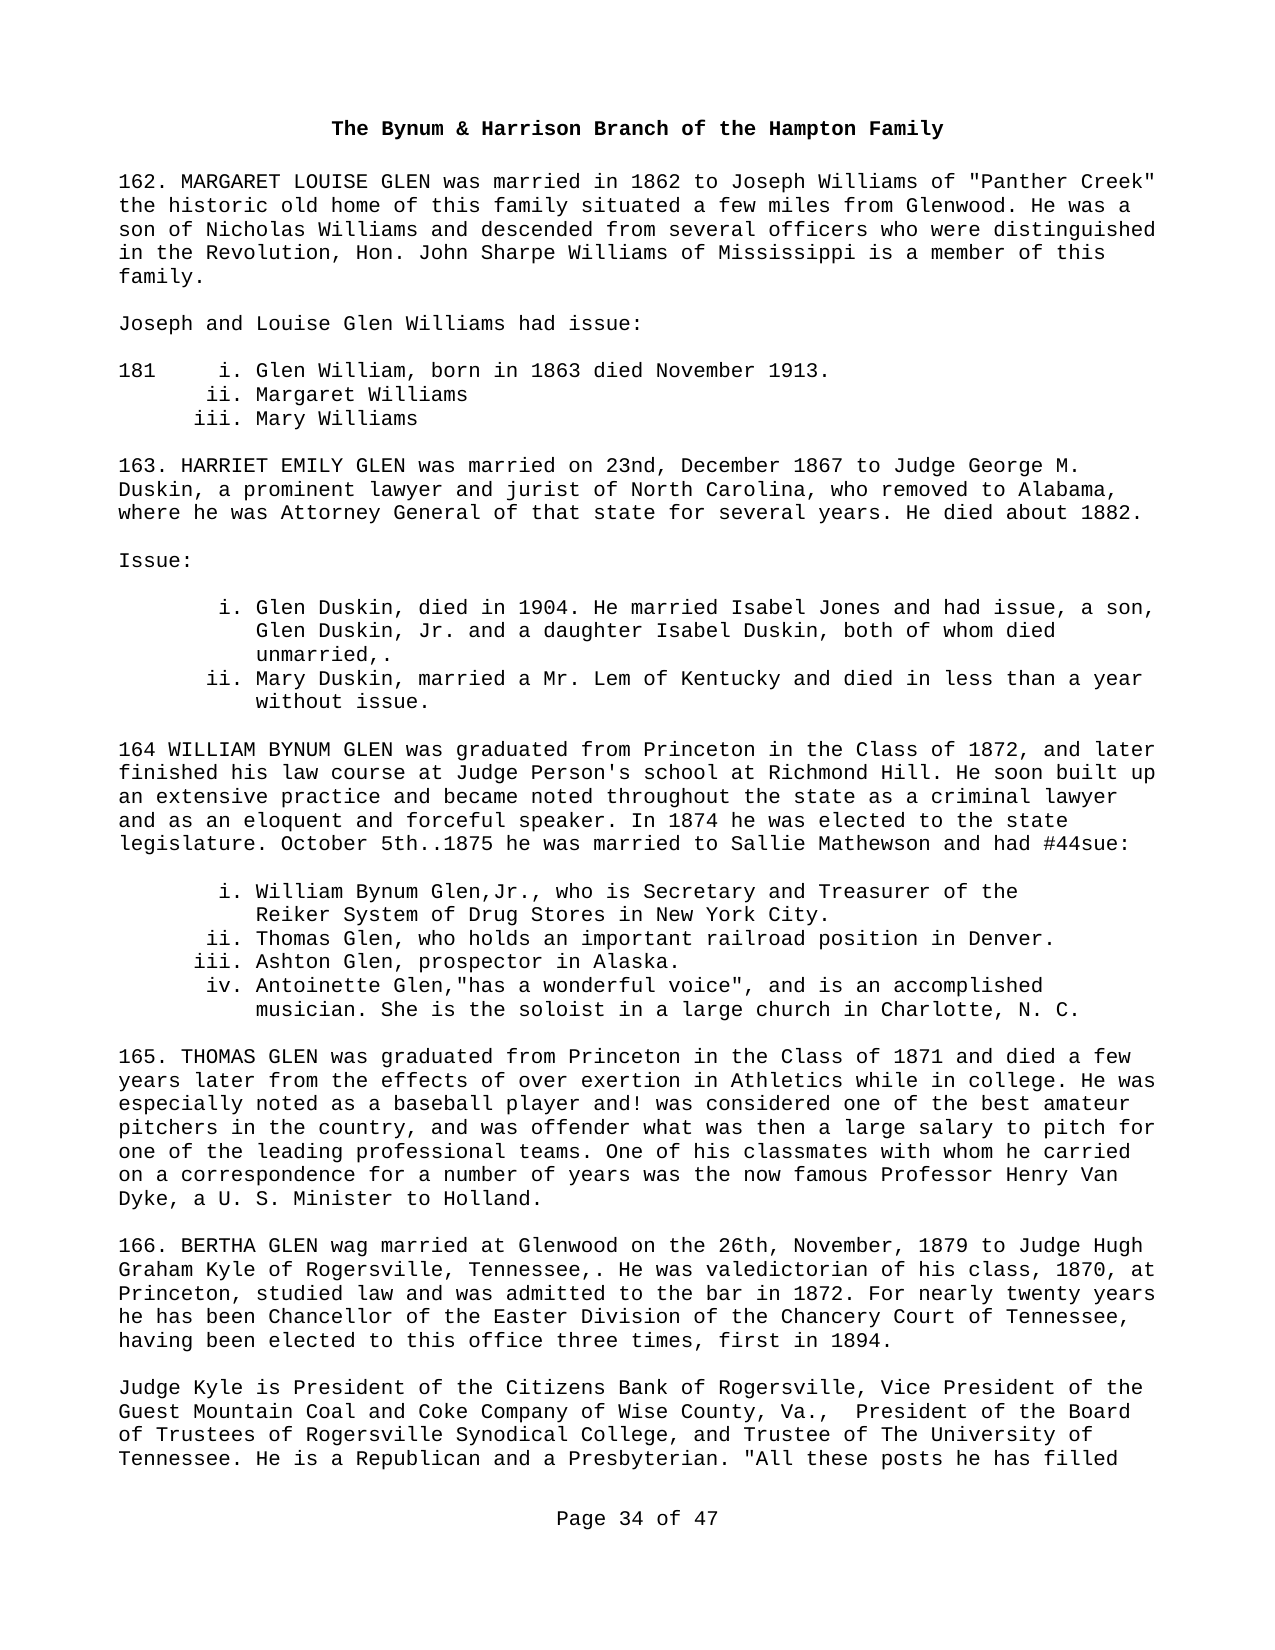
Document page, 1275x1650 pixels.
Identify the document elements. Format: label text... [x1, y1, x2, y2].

text i. Glen Duskin, died in 1904. He married Isabel Jones and had issue, a son, [118, 597, 1157, 621]
text 163. HARRIET EMILY GLEN was married on 23nd, December 1867 to Judge George M. Duskin, a prominent lawyer and jurist of North Carolina, who removed to Alabama, where he was Attorney General of that state for several years. He died about 1882. [118, 455, 1157, 526]
text 164 WILLIAM BYNUM GLEN was graduated from Princeton in the Class of 1872, and later finished his law course at Judge Person's school at Richmond Hill. He soon built up an extensive practice and became noted throughout the state as a criminal lawyer and as an eloquent and forceful speaker. In 1874 he was elected to the state legislature. October 5th..1875 he was married to Sallie Mathewson and had #44sue: [118, 739, 1157, 857]
text Joseph and Louise Glen Williams had issue: [118, 313, 1157, 337]
text 165. THOMAS GLEN was graduated from Princeton in the Class of 1871 and died a few years later from the effects of over exertion in Athletics while in college. He was especially noted as a baseball player and! was considered one of the best amateur pitchers in the country, and was offender what was then a large salary to pitch for one of the leading professional teams. One of his classmates with whom he carried on a correspondence for a number of years was the now famous Professor Henry Van Dyke, a U. S. Minister to Holland. [118, 1046, 1157, 1212]
text Glen Duskin, Jr. and a daughter Isabel Duskin, both of whom died [118, 621, 1157, 644]
text 162. MARGARET LOUISE GLEN was married in 1862 to Joseph Williams of "Panther Creek" the historic old home of this family situated a few miles from Glenwood. He was a son of Nicholas Williams and descended from several officers who were distinguished in the Revolution, Hon. John Sharpe Williams of Mississippi is a member of this family. [118, 171, 1157, 289]
text Reiker System of Drug Stores in New York City. [118, 904, 1157, 928]
text iv. Antoinette Glen,"has a wonderful voice", and is an accomplished [118, 975, 1157, 999]
text unmarried,. [118, 644, 1157, 668]
text musician. She is the soloist in a large church in Charlotte, N. C. [118, 999, 1157, 1022]
text iii. Ashton Glen, prospector in Alaska. [118, 952, 1157, 975]
text ii. Thomas Glen, who holds an important railroad position in Denver. [118, 928, 1157, 952]
text Issue: [118, 549, 1157, 573]
text i. William Bynum Glen,Jr., who is Secretary and Treasurer of the [118, 881, 1157, 904]
text 166. BERTHA GLEN wag married at Glenwood on the 26th, November, 1879 to Judge Hugh Graham Kyle of Rogersville, Tennessee,. He was valedictorian of his class, 1870, at Princeton, studied law and was admitted to the bar in 1872. For nearly twenty years he has been Chancellor of the Easter Division of the Chancery Court of Tennessee, having been elected to this office three times, first in 1894. [118, 1235, 1157, 1353]
text ii. Margaret Williams [118, 384, 1157, 408]
text ii. Mary Duskin, married a Mr. Lem of Kentucky and died in less than a year [118, 668, 1157, 691]
text without issue. [118, 691, 1157, 715]
text iii. Mary Williams [118, 408, 1157, 431]
text Judge Kyle is President of the Citizens Bank of Rogersville, Vice President of the Guest Mountain Coal and Coke Company of Wise County, Va., President of the Board of Trustees of Rogersville Synodical College, and Trustee of The University of Tennessee. He is a Republican and a Presbyterian. "All these posts he has filled [118, 1377, 1157, 1472]
text 181 i. Glen William, born in 1863 died November 1913. [118, 360, 1157, 384]
